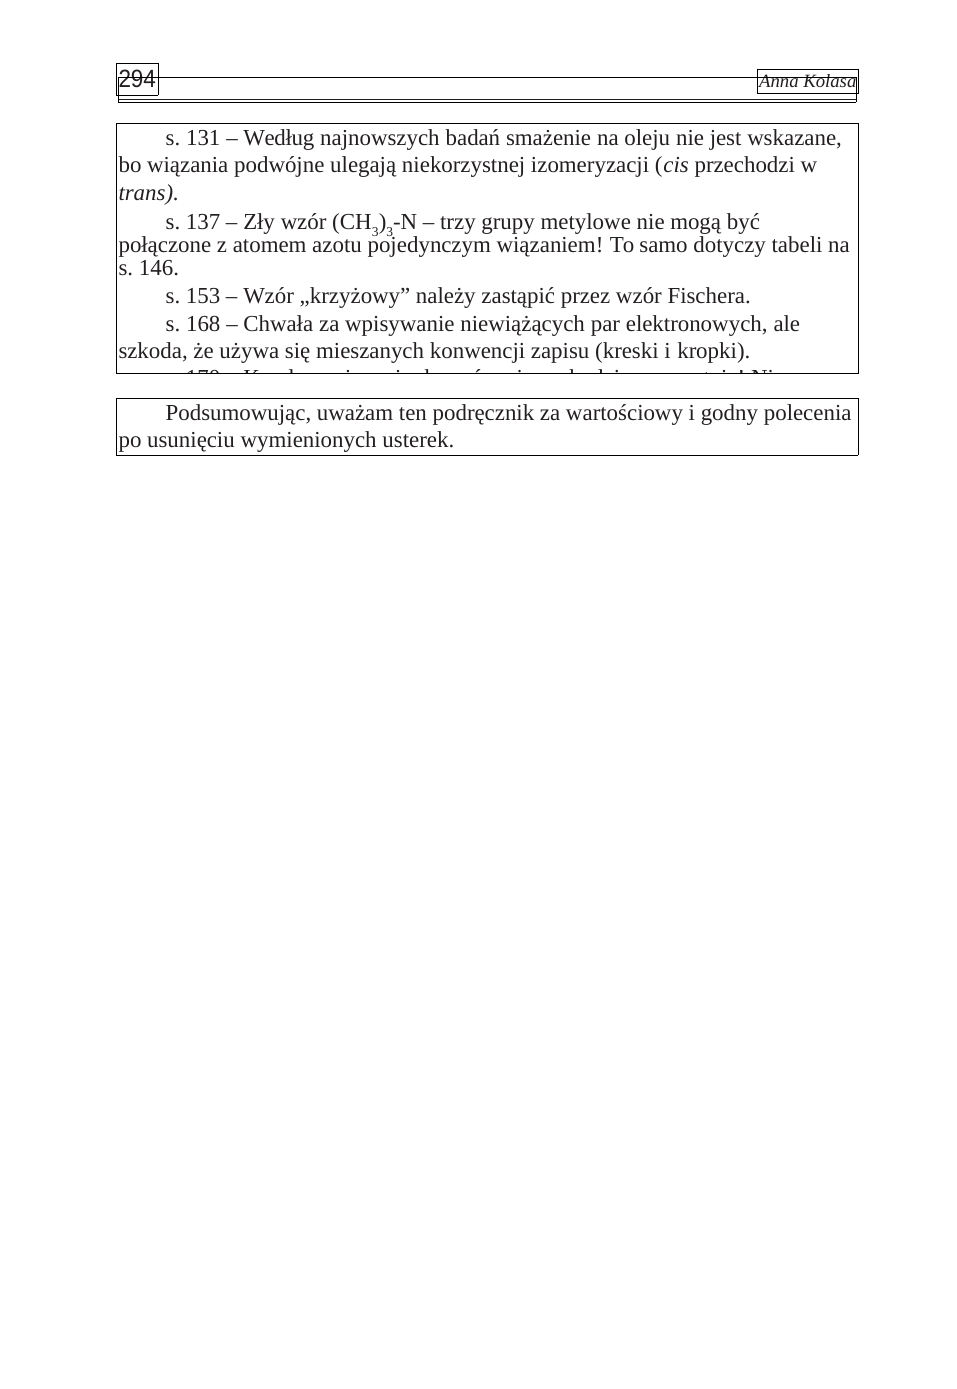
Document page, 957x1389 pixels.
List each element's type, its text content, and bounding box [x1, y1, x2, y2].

text 294 [118, 64, 158, 77]
text s. 137 – Zły wzór (CH3)3-N – trzy grupy metylowe nie mogą być połączone z atomem azotu pojedynczym wiązaniem! To samo dotyczy tabeli na s. 146. [118, 208, 857, 280]
text s. 131 – Według najnowszych badań smażenie na oleju nie jest wskazane, bo wiązania podwójne ulegają niekorzystnej izomeryzacji (cis przechodzi w trans). [118, 124, 858, 205]
text s. 153 – Wzór „krzyżowy” należy zastąpić przez wzór Fischera. [165, 282, 858, 308]
text s. 170 – Kondensacja aminokwasów nie zachodzi samorzutnie! Nie wspo- mniano też, że peptyd to amid. [118, 364, 858, 373]
text Anna Kolasa [759, 70, 858, 91]
text 294 [119, 78, 158, 93]
text Podsumowując, uważam ten podręcznik za wartościowy i godny polecenia po usunięciu wymienionych usterek. [118, 399, 858, 453]
text s. 168 – Chwała za wpisywanie niewiążących par elektronowych, ale szkoda, że używa się mieszanych konwencji zapisu (kreski i kropki). [118, 310, 858, 363]
